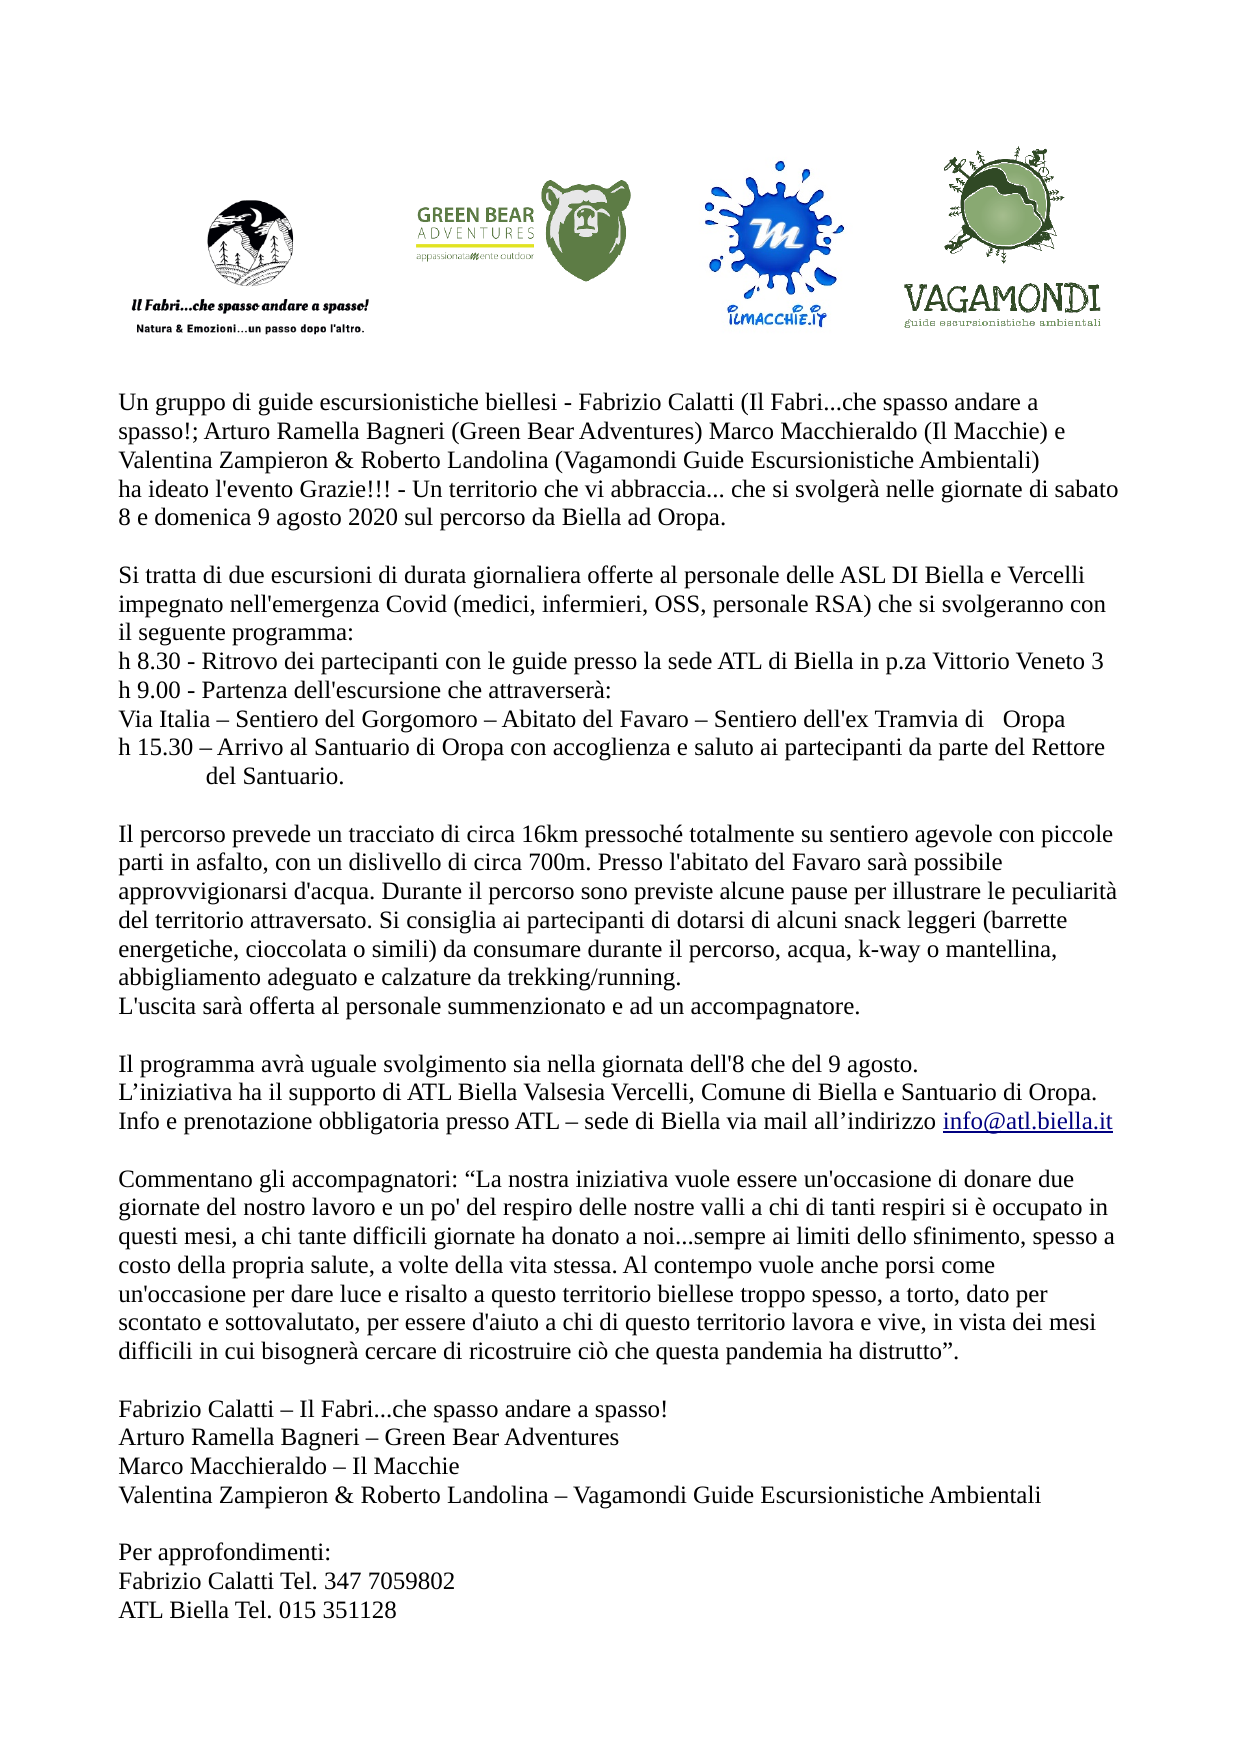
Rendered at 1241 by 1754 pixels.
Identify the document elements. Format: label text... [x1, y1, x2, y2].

text Commentano gli accompagnatori: “La nostra iniziativa vuole essere un'occasione di donare due giornate del nostro lavoro e un po' del respiro delle nostre valli a chi di tanti respiri si è occupato in questi mesi, a chi tante difficili giornate ha donato a noi...sempre ai limiti dello sfinimento, spesso a costo della propria salute, a volte della vita stessa. Al contempo vuole anche porsi come un'occasione per dare luce e risalto a questo territorio biellese troppo spesso, a torto, dato per scontato e sottovalutato, per essere d'aiuto a chi di questo territorio lavora e vive, in vista dei mesi difficili in cui bisognerà cercare di ricostruire ciò che questa pandemia ha distrutto”. [118, 1164, 1122, 1365]
text ha ideato l'evento Grazie!!! - Un territorio che vi abbraccia... che si svolgerà nelle giornate di sabato 8 e domenica 9 agosto 2020 sul percorso da Biella ad Oropa. [118, 474, 1122, 531]
table_header [1039, 154, 1044, 162]
table_header [1045, 228, 1055, 235]
text L’iniziativa ha il supporto di ATL Biella Valsesia Vercelli, Comune di Biella e Santuario di Oropa. [118, 1077, 1122, 1106]
text Arturo Ramella Bagneri – Green Bear Adventures [118, 1422, 1122, 1451]
text Per approfondimenti: Fabrizio Calatti Tel. 347 7059802 [118, 1537, 1122, 1595]
text L'uscita sarà offerta al personale summenzionato e ad un accompagnatore. [118, 991, 1122, 1020]
table_header [118, 147, 381, 387]
text Un gruppo di guide escursionistiche biellesi - Fabrizio Calatti (Il Fabri...che spasso andare a spasso!; Arturo Ramella Bagneri (Green Bear Adventures) Marco Macchieraldo (Il Macchie) e [118, 387, 1122, 445]
table_header [666, 147, 893, 387]
text Valentina Zampieron & Roberto Landolina (Vagamondi Guide Escursionistiche Ambientali) [118, 445, 1122, 474]
table_header [893, 147, 1122, 387]
text del Santuario. [118, 761, 1122, 790]
text Fabrizio Calatti – Il Fabri...che spasso andare a spasso! [118, 1394, 1122, 1422]
text Il programma avrà uguale svolgimento sia nella giornata dell'8 che del 9 agosto. [118, 1049, 1122, 1077]
text h 8.30 - Ritrovo dei partecipanti con le guide presso la sede ATL di Biella in p.za Vittorio Veneto 3 [118, 646, 1122, 675]
text Marco Macchieraldo – Il Macchie [118, 1451, 1122, 1480]
text Valentina Zampieron & Roberto Landolina – Vagamondi Guide Escursionistiche Ambientali [118, 1480, 1122, 1509]
table_header [1041, 239, 1053, 247]
text Via Italia – Sentiero del Gorgomoro – Abitato del Favaro – Sentiero dell'ex Tramvia di Oropa [118, 704, 1122, 732]
table_header [381, 147, 666, 387]
text Il percorso prevede un tracciato di circa 16km pressoché totalmente su sentiero agevole con piccole parti in asfalto, con un dislivello di circa 700m. Presso l'abitato del Favaro sarà possibile approvvigionarsi d'acqua. Durante il percorso sono previste alcune pause per illustrare le peculiarità del territorio attraversato. Si consiglia ai partecipanti di dotarsi di alcuni snack leggeri (barrette energetiche, cioccolata o simili) da consumare durante il percorso, acqua, k-way o mantellina, abbigliamento adeguato e calzature da trekking/running. [118, 819, 1122, 991]
text ATL Biella Tel. 015 351128 [118, 1595, 1122, 1624]
table_header [1031, 164, 1044, 172]
text Info e prenotazione obbligatoria presso ATL – sede di Biella via mail all’indirizzo info@atl.biella.it [118, 1106, 1122, 1135]
text Si tratta di due escursioni di durata giornaliera offerte al personale delle ASL DI Biella e Vercelli impegnato nell'emergenza Covid (medici, infermieri, OSS, personale RSA) che si svolgeranno con il seguente programma: [118, 560, 1122, 646]
text h 9.00 - Partenza dell'escursione che attraverserà: [118, 675, 1122, 704]
text h 15.30 – Arrivo al Santuario di Oropa con accoglienza e saluto ai partecipanti da parte del Rettore [118, 732, 1122, 761]
